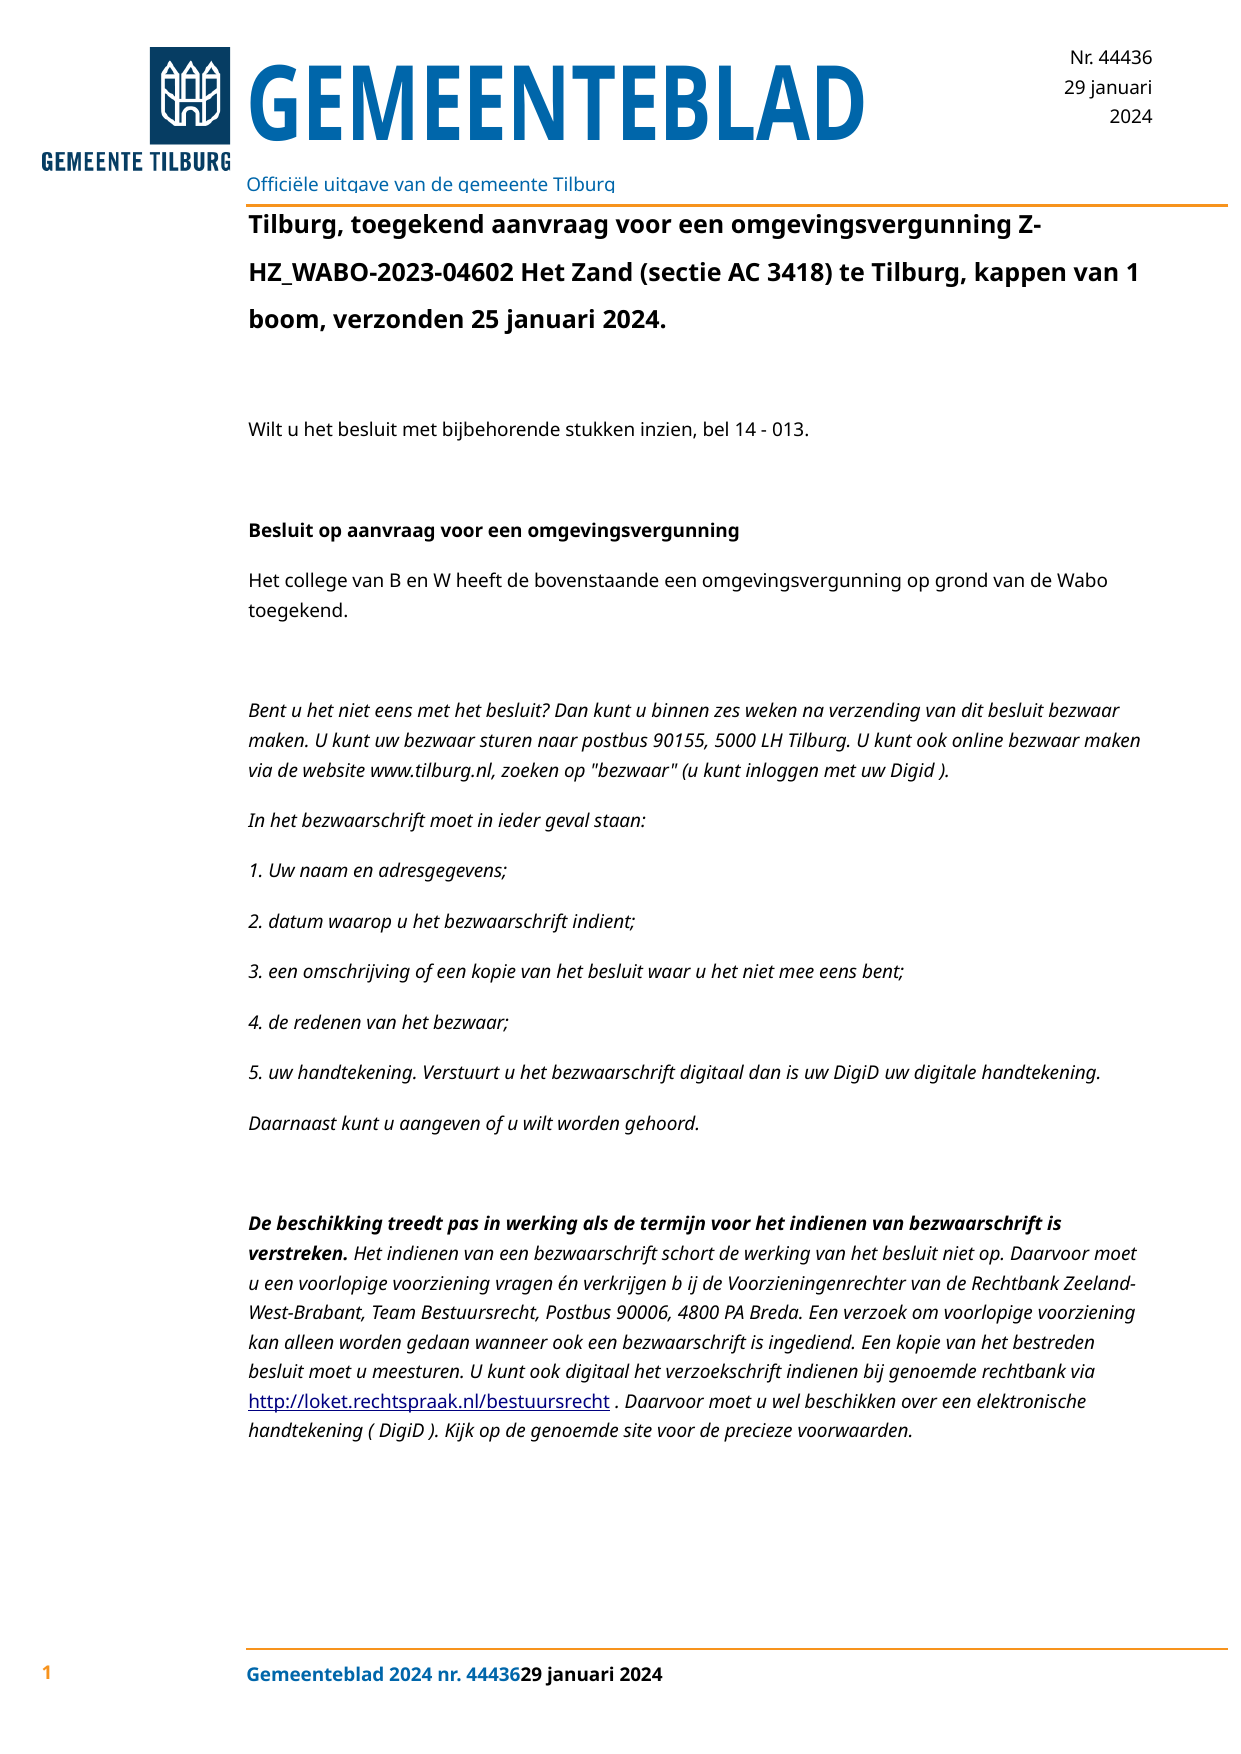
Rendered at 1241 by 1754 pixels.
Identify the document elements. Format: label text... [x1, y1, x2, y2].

text Wilt u het besluit met bijbehorende stukken inzien, bel 14 - 013. [248, 416, 1152, 442]
text 3. een omschrijving of een kopie van het besluit waar u het niet mee eens bent; [248, 958, 1152, 984]
text In het bezwaarschrift moet in ieder geval staan: [248, 807, 1152, 833]
text De beschikking treedt pas in werking als de termijn voor het indienen van bezwaarschrift is verstreken. Het indienen van een bezwaarschrift schort de werking van het besluit niet op. Daarvoor moet u een voorlopige voorziening vragen én verkrijgen b ij de Voorzieningenrechter van de Rechtbank Zeeland-West-Brabant, Team Bestuursrecht, Postbus 90006, 4800 PA Breda. Een verzoek om voorlopige voorziening kan alleen worden gedaan wanneer ook een bezwaarschrift is ingediend. Een kopie van het bestreden besluit moet u meesturen. U kunt ook digitaal het verzoekschrift indienen bij genoemde rechtbank via http://loket.rechtspraak.nl/bestuursrecht . Daarvoor moet u wel beschikken over een elektronische handtekening ( DigiD ). Kijk op de genoemde site voor de precieze voorwaarden. [248, 1211, 1152, 1443]
text 2. datum waarop u het bezwaarschrift indient; [248, 908, 1152, 934]
text Bent u het niet eens met het besluit? Dan kunt u binnen zes weken na verzending van dit besluit bezwaar maken. U kunt uw bezwaar sturen naar postbus 90155, 5000 LH Tilburg. U kunt ook online bezwaar maken via de website www.tilburg.nl, zoeken op "bezwaar" (u kunt inloggen met uw Digid ). [248, 698, 1152, 782]
text 5. uw handtekening. Verstuurt u het bezwaarschrift digitaal dan is uw DigiD uw digitale handtekening. [248, 1059, 1152, 1085]
picture [41, 47, 231, 172]
text 4. de redenen van het bezwaar; [248, 1009, 1152, 1034]
text Het college van B en W heeft de bovenstaande een omgevingsvergunning op grond van de Wabo toegekend. [248, 567, 1152, 622]
text 1. Uw naam en adresgegevens; [248, 858, 1152, 883]
text Tilburg, toegekend aanvraag voor een omgevingsvergunning Z-HZ_WABO-2023-04602 Het Zand (sectie AC 3418) te Tilburg, kappen van 1 boom, verzonden 25 januari 2024. [248, 207, 1152, 336]
text Daarnaast kunt u aangeven of u wilt worden gehoord. [248, 1110, 1152, 1135]
text Besluit op aanvraag voor een omgevingsvergunning [248, 517, 1152, 542]
